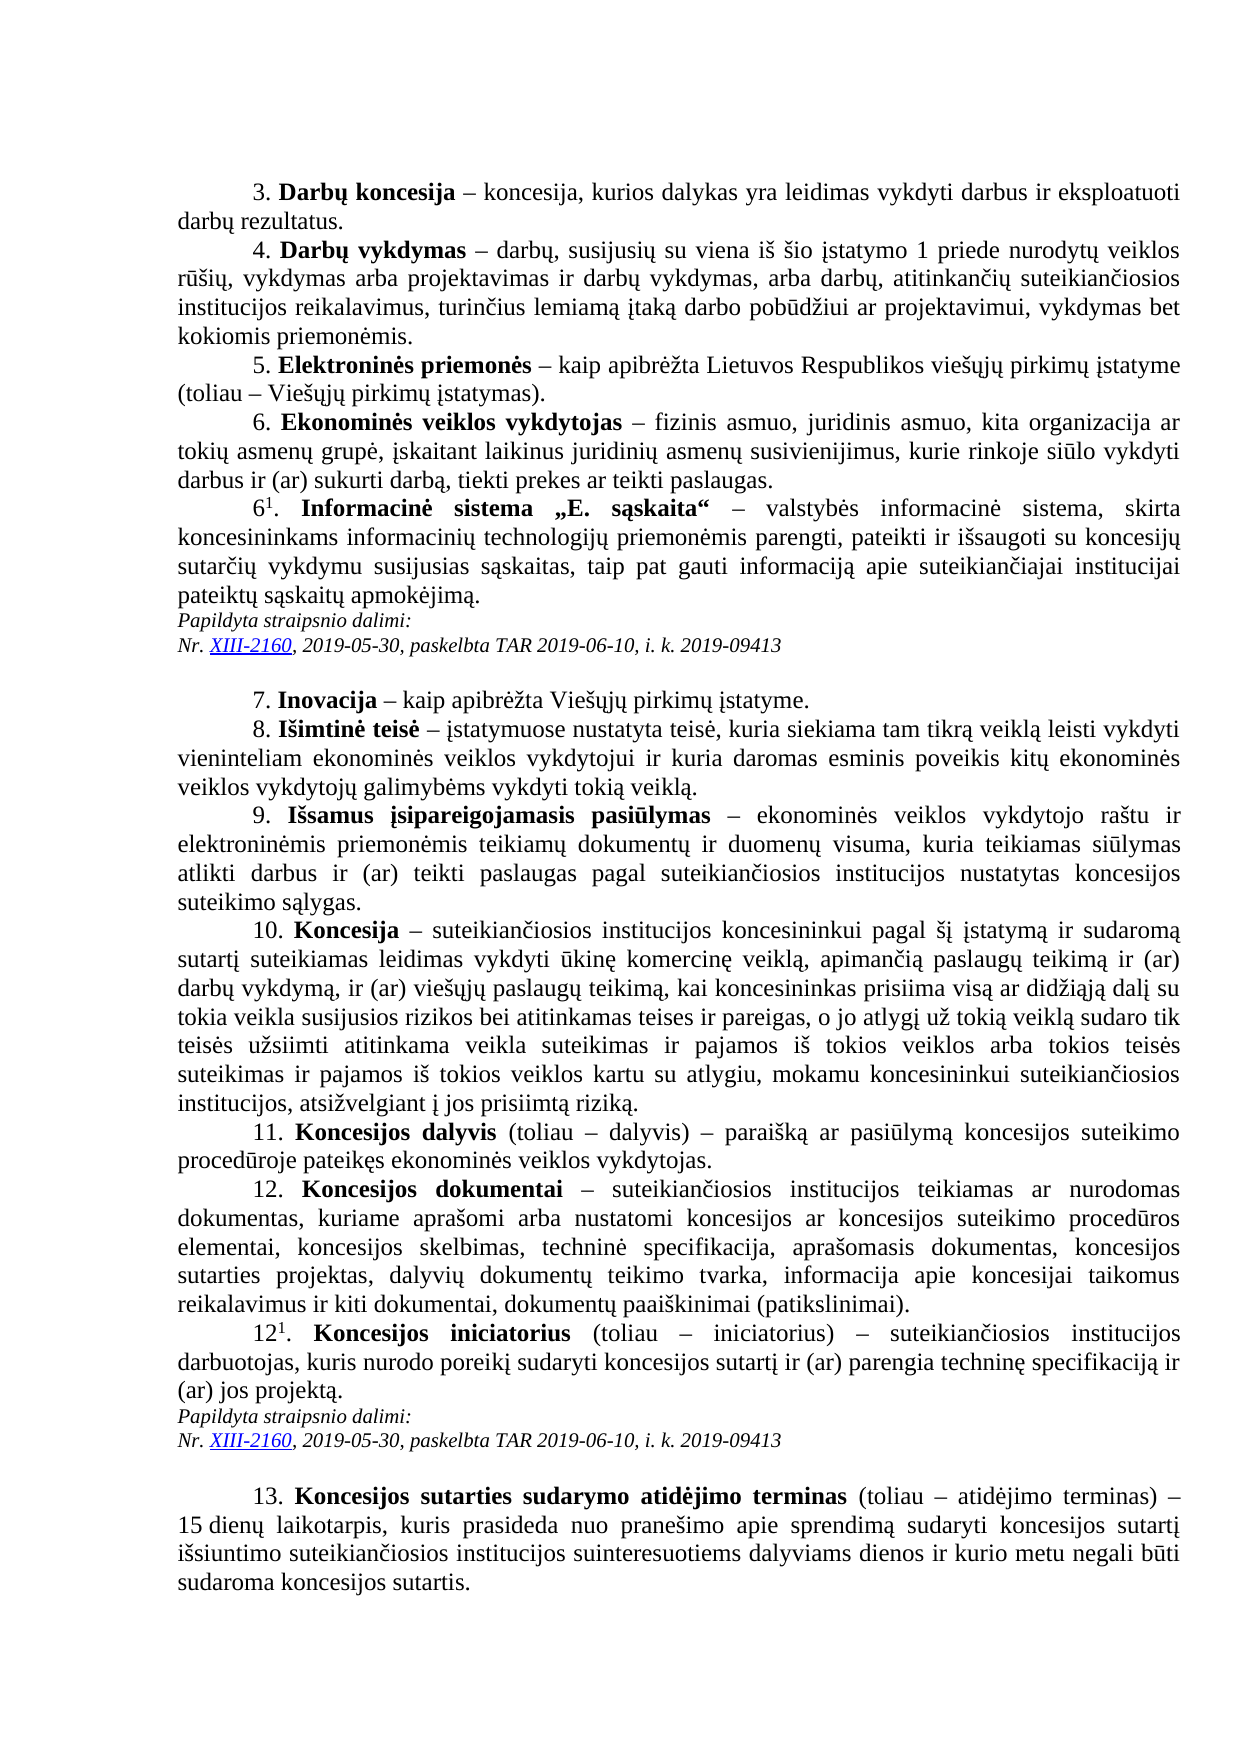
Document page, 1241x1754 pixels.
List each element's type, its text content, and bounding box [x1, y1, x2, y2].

text 3. Darbų koncesija – koncesija, kurios dalykas yra leidimas vykdyti darbus ir eksploatuoti darbų rezultatus. [177, 177, 1181, 235]
text 6. Ekonominės veiklos vykdytojas – fizinis asmuo, juridinis asmuo, kita organizacija ar tokių asmenų grupė, įskaitant laikinus juridinių asmenų susivienijimus, kurie rinkoje siūlo vykdyti darbus ir (ar) sukurti darbą, tiekti prekes ar teikti paslaugas. [177, 407, 1181, 493]
text Nr. XIII-2160, 2019-05-30, paskelbta TAR 2019-06-10, i. k. 2019-09413 [177, 1428, 1181, 1452]
text 12. Koncesijos dokumentai – suteikiančiosios institucijos teikiamas ar nurodomas dokumentas, kuriame aprašomi arba nustatomi koncesijos ar koncesijos suteikimo procedūros elementai, koncesijos skelbimas, techninė specifikacija, aprašomasis dokumentas, koncesijos sutarties projektas, dalyvių dokumentų teikimo tvarka, informacija apie koncesijai taikomus reikalavimus ir kiti dokumentai, dokumentų paaiškinimai (patikslinimai). [177, 1174, 1181, 1318]
text 13. Koncesijos sutarties sudarymo atidėjimo terminas (toliau – atidėjimo terminas) – 15 dienų laikotarpis, kuris prasideda nuo pranešimo apie sprendimą sudaryti koncesijos sutartį išsiuntimo suteikiančiosios institucijos suinteresuotiems dalyviams dienos ir kurio metu negali būti sudaroma koncesijos sutartis. [177, 1481, 1181, 1596]
text Papildyta straipsnio dalimi: [177, 1404, 1181, 1428]
text 5. Elektroninės priemonės – kaip apibrėžta Lietuvos Respublikos viešųjų pirkimų įstatyme (toliau – Viešųjų pirkimų įstatymas). [177, 350, 1181, 407]
text 61. Informacinė sistema „E. sąskaita“ – valstybės informacinė sistema, skirta koncesininkams informacinių technologijų priemonėmis parengti, pateikti ir išsaugoti su koncesijų sutarčių vykdymu susijusias sąskaitas, taip pat gauti informaciją apie suteikiančiajai institucijai pateiktų sąskaitų apmokėjimą. [177, 493, 1181, 608]
text 4. Darbų vykdymas – darbų, susijusių su viena iš šio įstatymo 1 priede nurodytų veiklos rūšių, vykdymas arba projektavimas ir darbų vykdymas, arba darbų, atitinkančių suteikiančiosios institucijos reikalavimus, turinčius lemiamą įtaką darbo pobūdžiui ar projektavimui, vykdymas bet kokiomis priemonėmis. [177, 235, 1181, 350]
text 10. Koncesija – suteikiančiosios institucijos koncesininkui pagal šį įstatymą ir sudaromą sutartį suteikiamas leidimas vykdyti ūkinę komercinę veiklą, apimančią paslaugų teikimą ir (ar) darbų vykdymą, ir (ar) viešųjų paslaugų teikimą, kai koncesininkas prisiima visą ar didžiąją dalį su tokia veikla susijusios rizikos bei atitinkamas teises ir pareigas, o jo atlygį už tokią veiklą sudaro tik teisės užsiimti atitinkama veikla suteikimas ir pajamos iš tokios veiklos arba tokios teisės suteikimas ir pajamos iš tokios veiklos kartu su atlygiu, mokamu koncesininkui suteikiančiosios institucijos, atsižvelgiant į jos prisiimtą riziką. [177, 915, 1181, 1117]
text Papildyta straipsnio dalimi: [177, 608, 1181, 632]
text 11. Koncesijos dalyvis (toliau – dalyvis) – paraišką ar pasiūlymą koncesijos suteikimo procedūroje pateikęs ekonominės veiklos vykdytojas. [177, 1117, 1181, 1174]
text 7. Inovacija – kaip apibrėžta Viešųjų pirkimų įstatyme. [177, 685, 1181, 714]
text 9. Išsamus įsipareigojamasis pasiūlymas – ekonominės veiklos vykdytojo raštu ir elektroninėmis priemonėmis teikiamų dokumentų ir duomenų visuma, kuria teikiamas siūlymas atlikti darbus ir (ar) teikti paslaugas pagal suteikiančiosios institucijos nustatytas koncesijos suteikimo sąlygas. [177, 800, 1181, 915]
text 121. Koncesijos iniciatorius (toliau – iniciatorius) – suteikiančiosios institucijos darbuotojas, kuris nurodo poreikį sudaryti koncesijos sutartį ir (ar) parengia techninę specifikaciją ir (ar) jos projektą. [177, 1318, 1181, 1404]
text Nr. XIII-2160, 2019-05-30, paskelbta TAR 2019-06-10, i. k. 2019-09413 [177, 632, 1181, 657]
text 8. Išimtinė teisė – įstatymuose nustatyta teisė, kuria siekiama tam tikrą veiklą leisti vykdyti vieninteliam ekonominės veiklos vykdytojui ir kuria daromas esminis poveikis kitų ekonominės veiklos vykdytojų galimybėms vykdyti tokią veiklą. [177, 714, 1181, 800]
